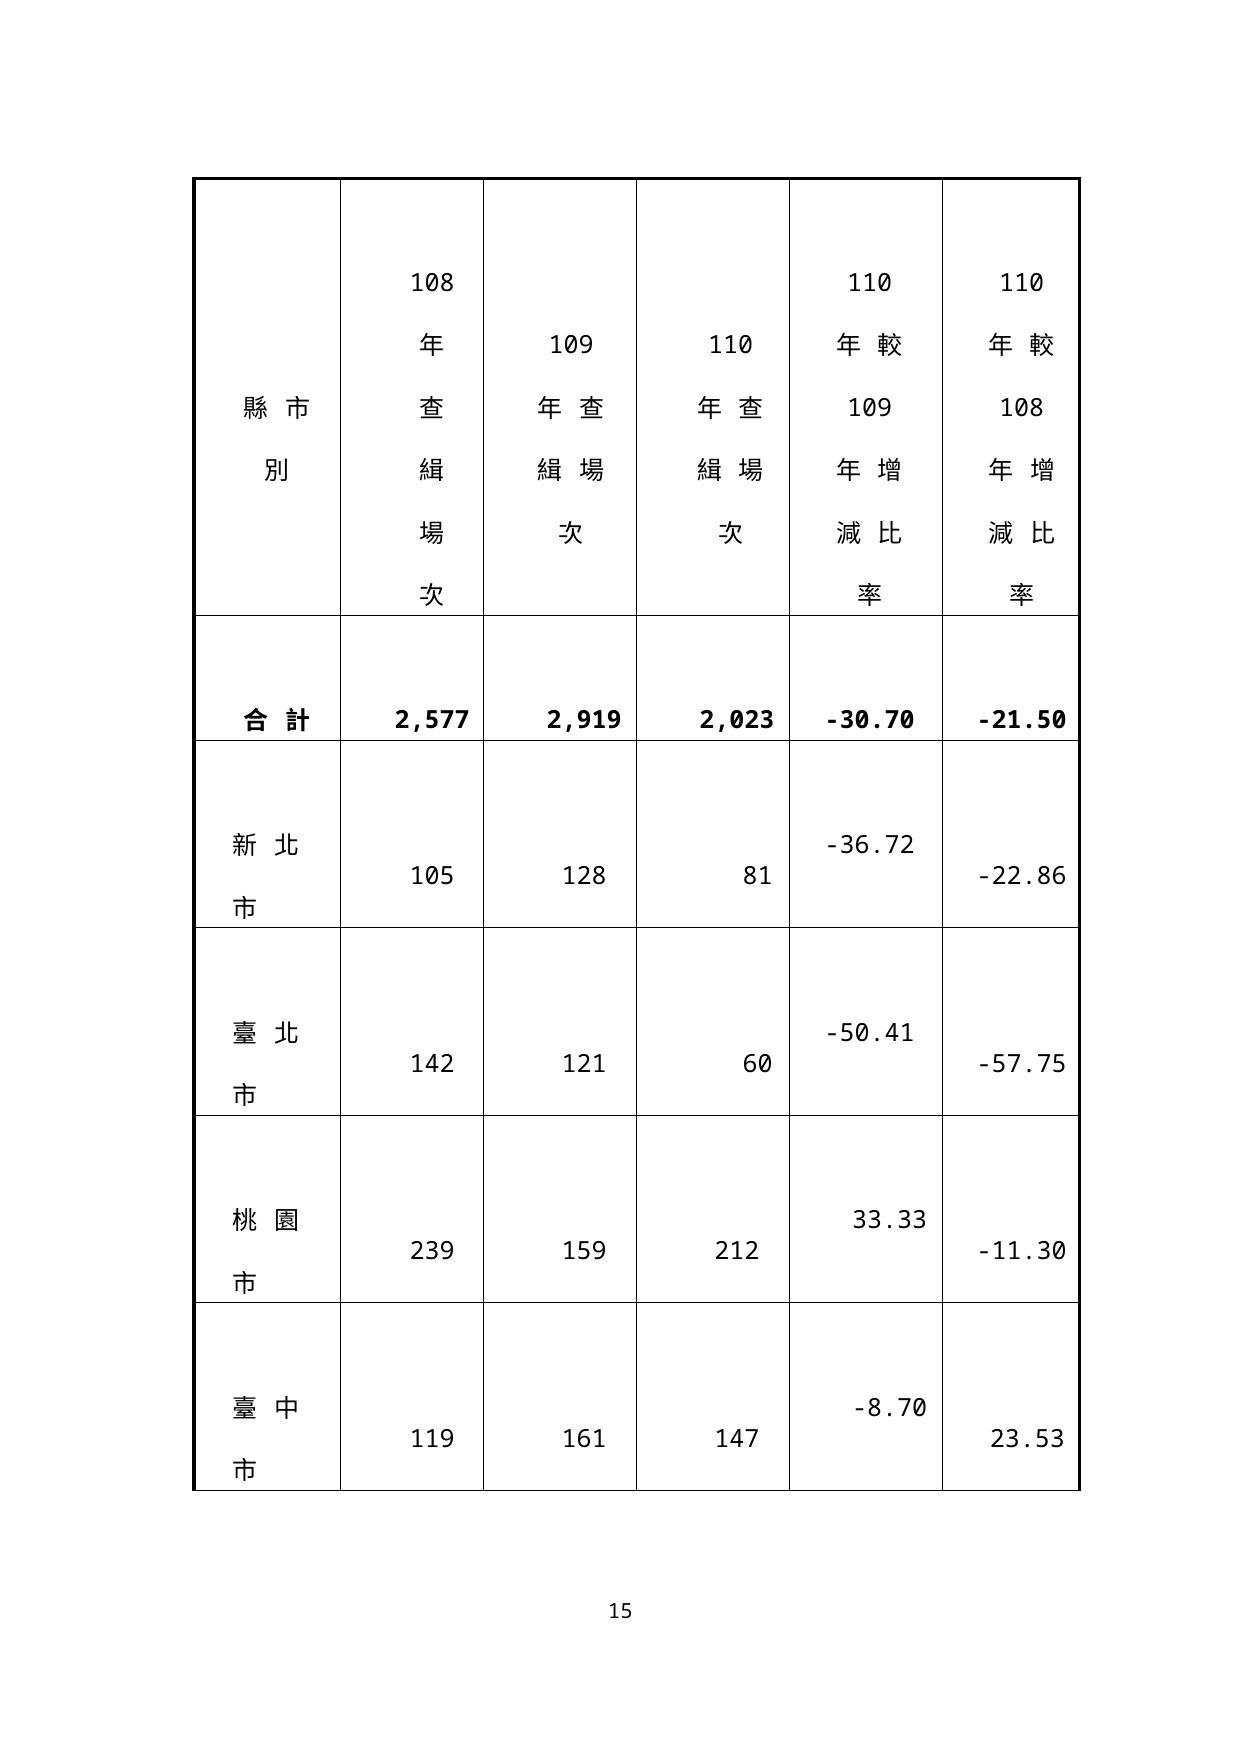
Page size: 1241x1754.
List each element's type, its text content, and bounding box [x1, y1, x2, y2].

table_cell 159 [484, 1116, 636, 1302]
table_cell -50.41 [790, 928, 942, 1115]
table_cell 60 [637, 928, 789, 1115]
table_cell 239 [341, 1116, 483, 1302]
table_cell 桃園市 [196, 1116, 340, 1302]
table_cell 33.33 [790, 1116, 942, 1302]
table_cell -21.50 [943, 616, 1078, 740]
table_header 109年查緝場次 [484, 180, 636, 615]
table_cell -22.86 [943, 741, 1078, 927]
table_cell 119 [341, 1303, 483, 1490]
table_cell -57.75 [943, 928, 1078, 1115]
table_cell -11.30 [943, 1116, 1078, 1302]
table_cell 105 [341, 741, 483, 927]
table_header 108年查緝場次 [341, 180, 483, 615]
table_cell 212 [637, 1116, 789, 1302]
table_cell -36.72 [790, 741, 942, 927]
table_cell 2,023 [637, 616, 789, 740]
table_cell 合計 [196, 616, 340, 740]
table_cell 23.53 [943, 1303, 1078, 1490]
table_cell 147 [637, 1303, 789, 1490]
table_cell 2,919 [484, 616, 636, 740]
table_header 110年較109年增減比率 [790, 180, 942, 615]
table_cell -30.70 [790, 616, 942, 740]
table_cell -8.70 [790, 1303, 942, 1490]
table_cell 臺北市 [196, 928, 340, 1115]
table_cell 81 [637, 741, 789, 927]
table_header 110年查緝場次 [637, 180, 789, 615]
table_cell 2,577 [341, 616, 483, 740]
table_header 110年較108年增減比率 [943, 180, 1078, 615]
table_cell 161 [484, 1303, 636, 1490]
table_cell 121 [484, 928, 636, 1115]
table_cell 142 [341, 928, 483, 1115]
table_header 縣市別 [196, 180, 340, 615]
table_cell 臺中市 [196, 1303, 340, 1490]
table_cell 128 [484, 741, 636, 927]
table_cell 新北市 [196, 741, 340, 927]
